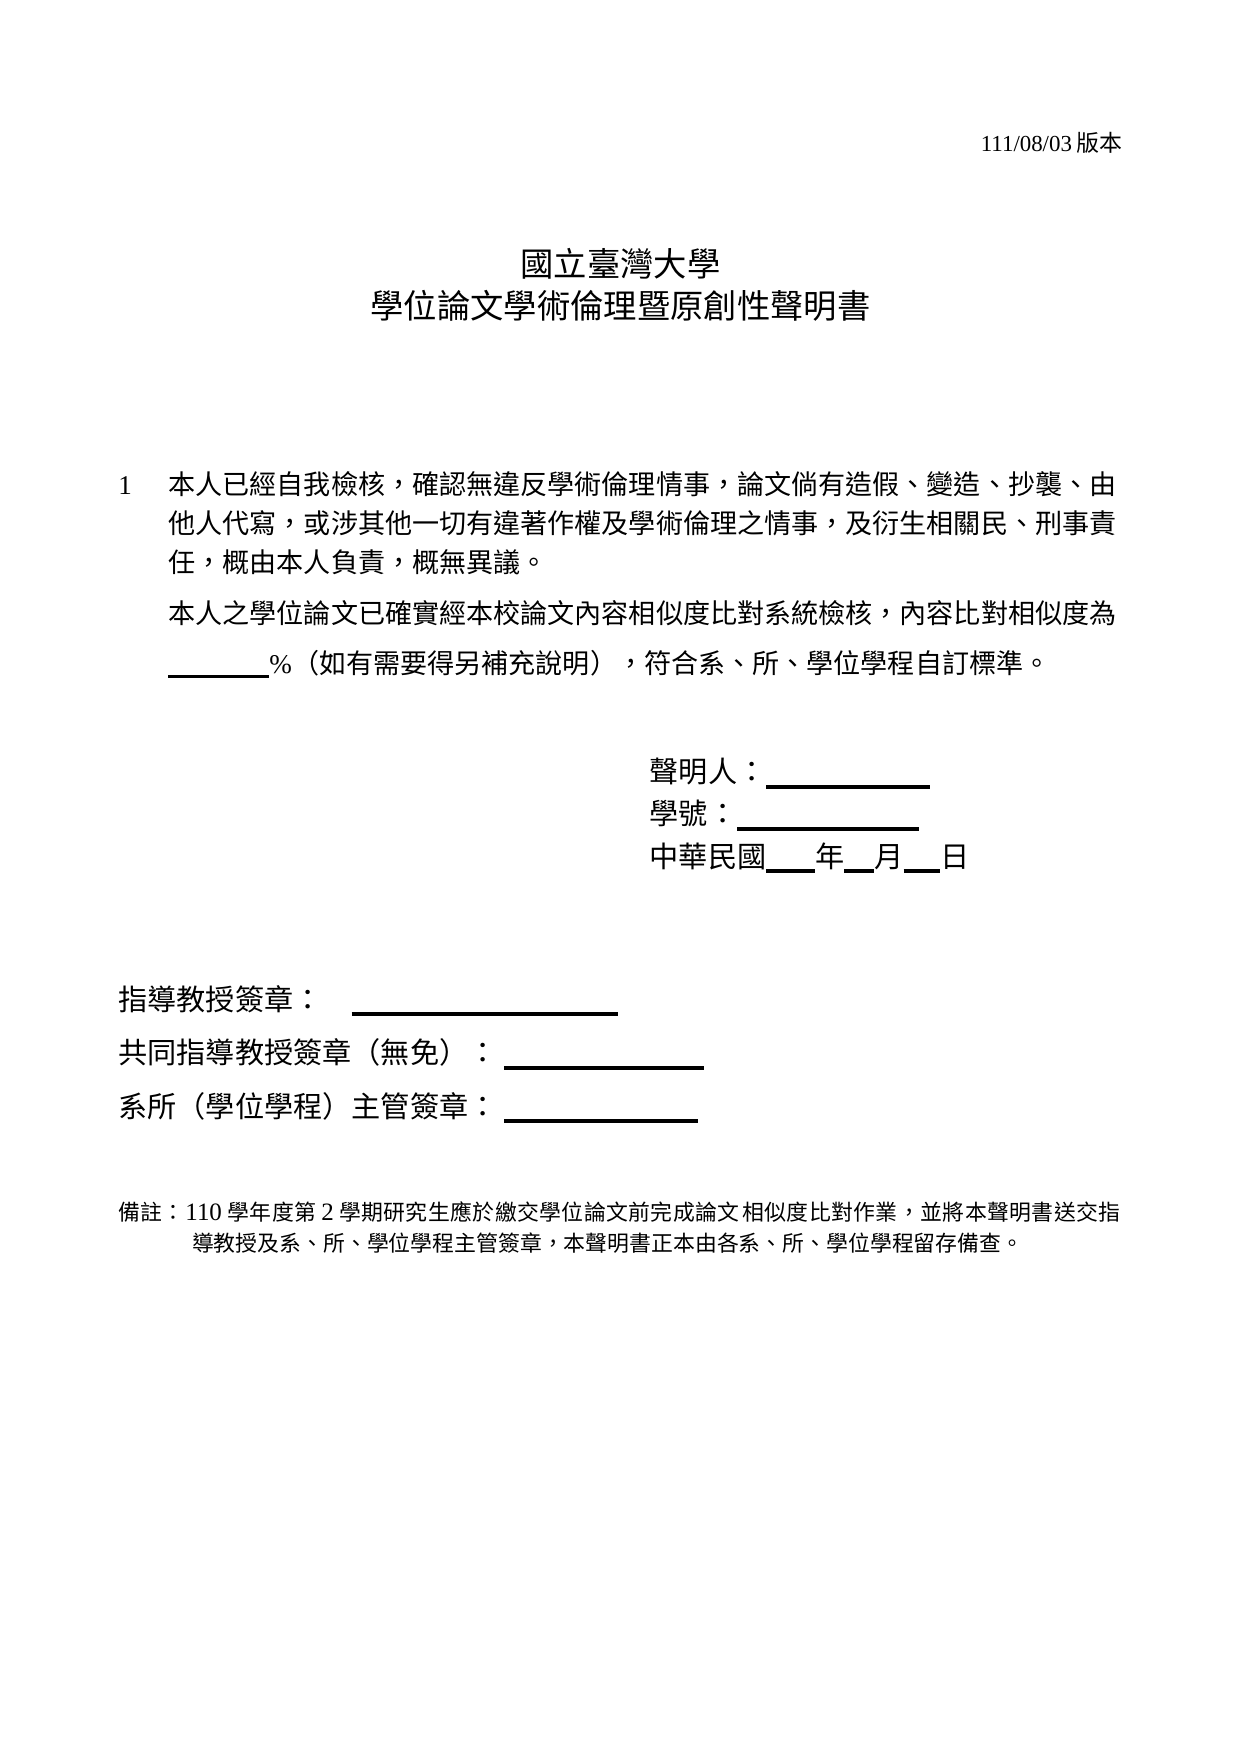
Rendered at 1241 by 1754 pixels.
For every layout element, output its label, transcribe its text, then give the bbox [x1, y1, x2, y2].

text 111/08/03版本 [118, 118, 1122, 160]
text 學號： [118, 791, 1122, 833]
text 備註：110學年度第2學期研究生應於繳交學位論文前完成論文相似度比對作業，並將本聲明書送交指導教授及系、所、學位學程主管簽章，本聲明書正本由各系、所、學位學程留存備查。 [118, 1194, 1122, 1258]
text 國立臺灣大學 [118, 243, 1122, 285]
list 本人之學位論文已確實經本校論文內容相似度比對系統檢核，內容比對相似度為 [118, 592, 1122, 631]
list 本人已經自我檢核，確認無違反學術倫理情事，論文倘有造假、變造、抄襲、由他人代寫，或涉其他一切有違著作權及學術倫理之情事，及衍生相關民、刑事責任，概由本人負責，概無異議。 [118, 463, 1122, 581]
text 中華民國 年 月 日 [118, 833, 1122, 876]
text 學位論文學術倫理暨原創性聲明書 [118, 285, 1122, 326]
text 共同指導教授簽章（無免）： [118, 1030, 1122, 1072]
text 聲明人： [118, 749, 1122, 791]
list %（如有需要得另補充說明），符合系、所、學位學程自訂標準。 [168, 642, 1122, 682]
text 指導教授簽章： [118, 976, 1122, 1019]
text 系所（學位學程）主管簽章： [118, 1083, 1122, 1126]
